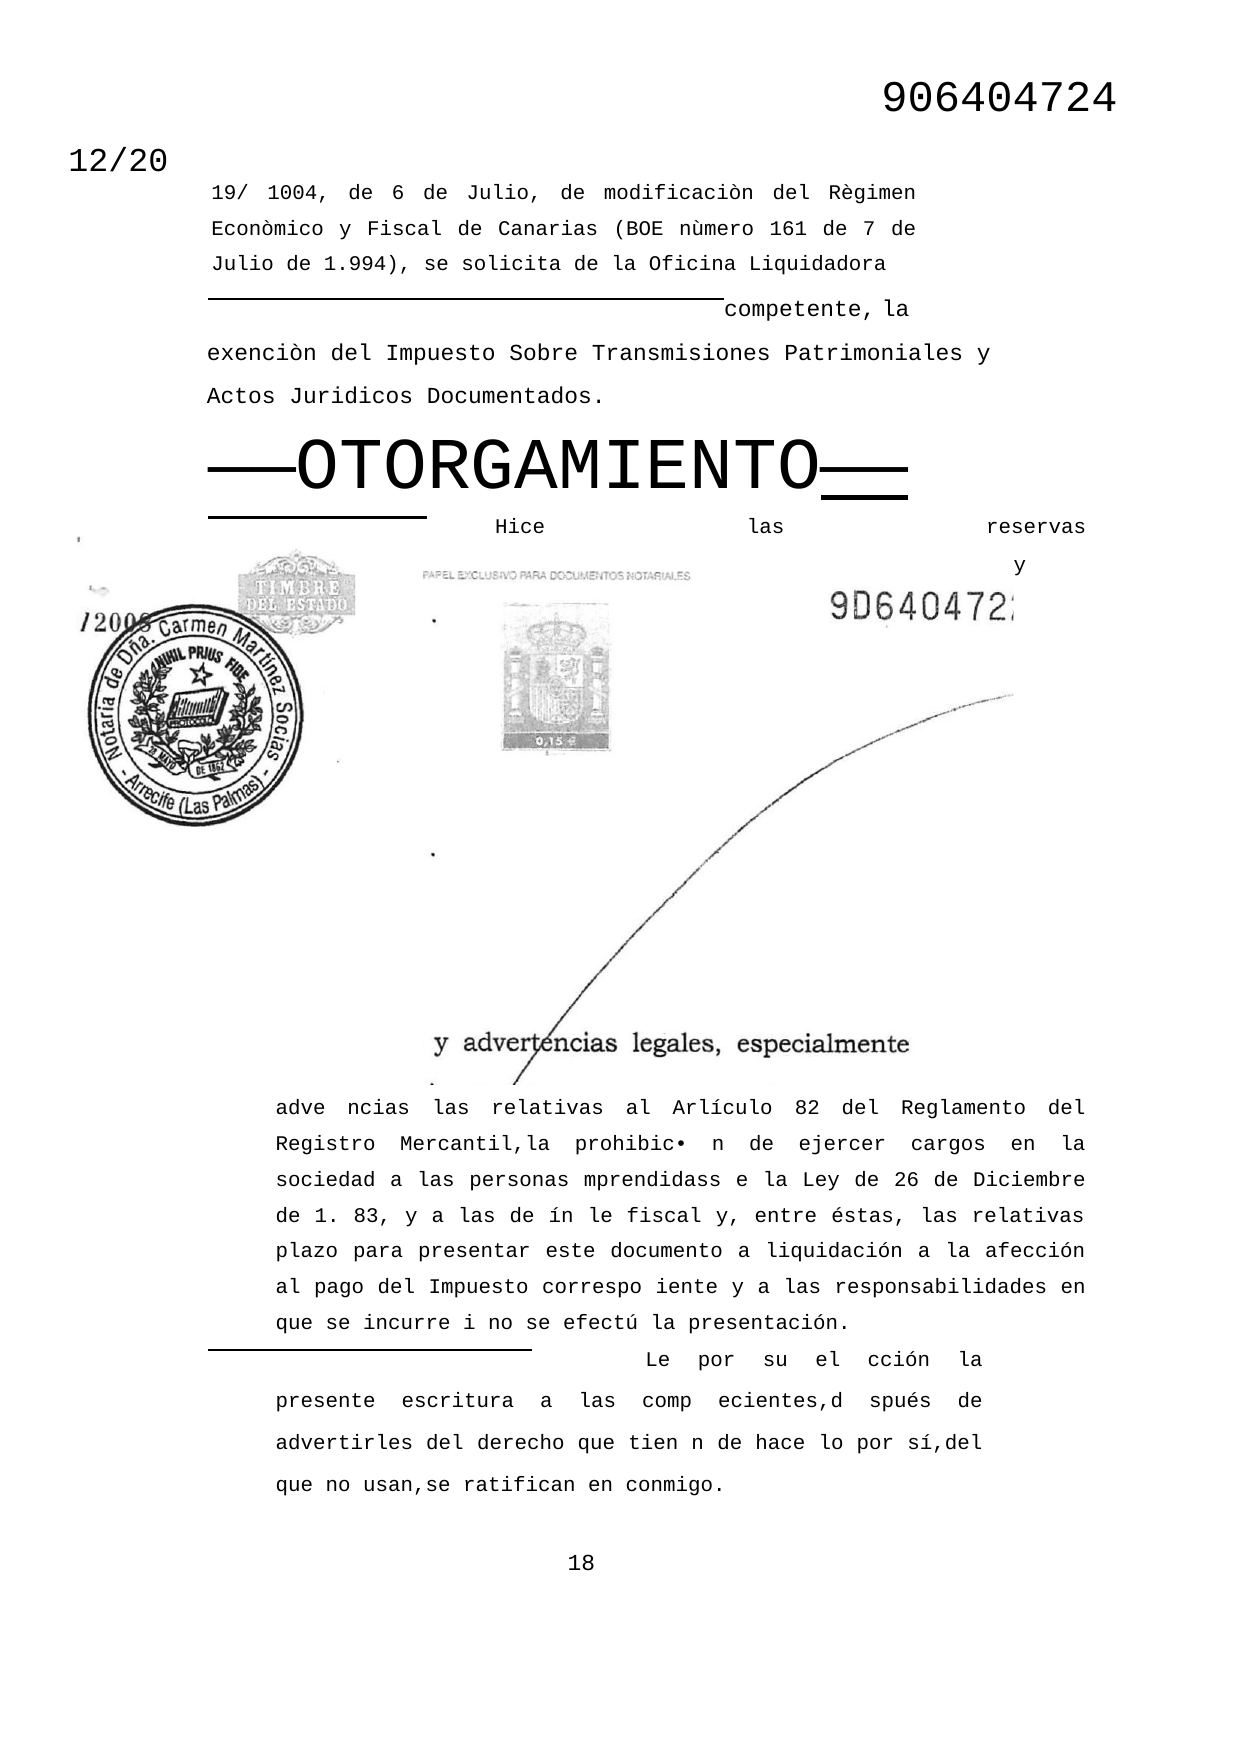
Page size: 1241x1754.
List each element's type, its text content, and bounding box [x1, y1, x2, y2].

text competente, la exenciòn del Impuesto Sobre Transmisiones Patrimoniales y Actos Juridicos Documentados. [207, 298, 999, 410]
subtitle ——OTORGAMIENTO—— [208, 428, 999, 511]
text Le por su el cción la presente escritura a las comp ecientes,d spués de advertirles del derecho que tien n de hace lo por sí,del que no usan,se ratifican en conmigo. [275, 1349, 983, 1497]
text Hice las reservas y adve ncias las relativas al Arlículo 82 del Reglamento del Registro Mercantil,la prohibic• n de ejercer cargos en la sociedad a las personas mprendidass e la Ley de 26 de Diciembre de 1. 83, y a las de ín le fiscal y, entre éstas, las relativas plazo para presentar este documento a liquidación a la afección al pago del Impuesto correspo iente y a las responsabilidades en que se incurre i no se efectú la presentación. [275, 516, 1086, 1336]
text 19/ 1004, de 6 de Julio, de modificaciòn del Règimen Econòmico y Fiscal de Canarias (BOE nùmero 161 de 7 de Julio de 1.994), se solicita de la Oficina Liquidadora [211, 182, 917, 277]
